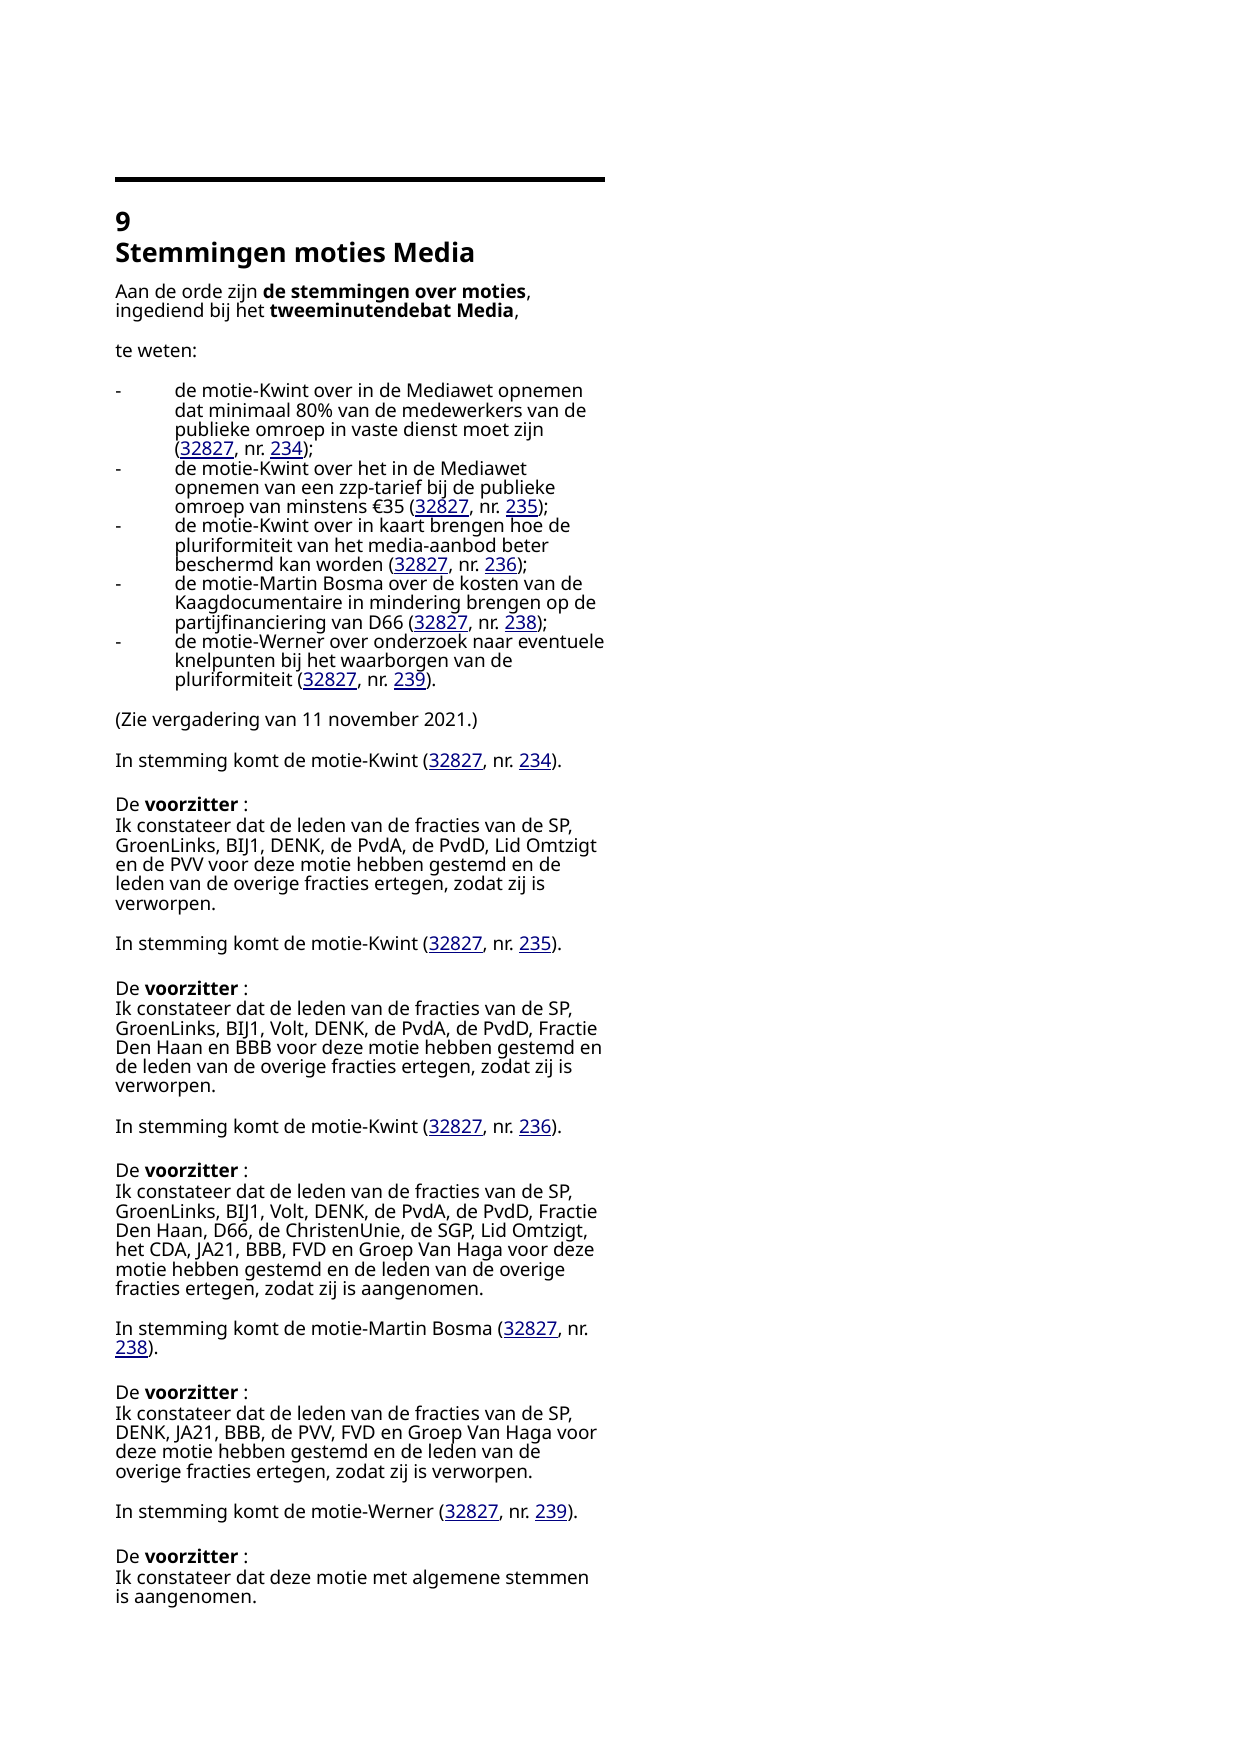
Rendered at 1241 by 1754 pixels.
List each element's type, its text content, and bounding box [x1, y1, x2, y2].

text De voorzitter : [115, 975, 605, 1000]
text Ik constateer dat de leden van de fracties van de SP, GroenLinks, BIJ1, Volt, DENK, de PvdA, de PvdD, Fractie Den Haan en BBB voor deze motie hebben gestemd en de leden van de overige fracties ertegen, zodat zij is verworpen. [115, 1000, 605, 1097]
list de motie-Werner over onderzoek naar eventuele knelpunten bij het waarborgen van de pluriformiteit (32827, nr. 239). [115, 633, 605, 691]
text In stemming komt de motie-Kwint (32827, nr. 234). [115, 752, 605, 771]
text Ik constateer dat de leden van de fracties van de SP, GroenLinks, BIJ1, Volt, DENK, de PvdA, de PvdD, Fractie Den Haan, D66, de ChristenUnie, de SGP, Lid Omtzigt, het CDA, JA21, BBB, FVD en Groep Van Haga voor deze motie hebben gestemd en de leden van de overige fracties ertegen, zodat zij is aangenomen. [115, 1183, 605, 1299]
text Ik constateer dat deze motie met algemene stemmen is aangenomen. [115, 1569, 605, 1607]
text te weten: [115, 342, 605, 362]
text In stemming komt de motie-Kwint (32827, nr. 235). [115, 934, 605, 954]
list de motie-Kwint over in kaart brengen hoe de pluriformiteit van het media-aanbod beter beschermd kan worden (32827, nr. 236); [115, 517, 605, 575]
text In stemming komt de motie-Werner (32827, nr. 239). [115, 1503, 605, 1522]
text De voorzitter : [115, 792, 605, 817]
text 9 [115, 203, 605, 239]
list de motie-Martin Bosma over de kosten van de Kaagdocumentaire in mindering brengen op de partijfinanciering van D66 (32827, nr. 238); [115, 575, 605, 633]
text Ik constateer dat de leden van de fracties van de SP, GroenLinks, BIJ1, DENK, de PvdA, de PvdD, Lid Omtzigt en de PVV voor deze motie hebben gestemd en de leden van de overige fracties ertegen, zodat zij is verworpen. [115, 817, 605, 914]
text De voorzitter : [115, 1158, 605, 1183]
text (Zie vergadering van 11 november 2021.) [115, 711, 605, 731]
text In stemming komt de motie-Kwint (32827, nr. 236). [115, 1118, 605, 1137]
text Aan de orde zijn de stemmingen over moties, ingediend bij het tweeminutendebat Media, [115, 283, 605, 322]
list de motie-Kwint over in de Mediawet opnemen dat minimaal 80% van de medewerkers van de publieke omroep in vaste dienst moet zijn (32827, nr. 234); [115, 382, 605, 459]
text De voorzitter : [115, 1543, 605, 1569]
text In stemming komt de motie-Martin Bosma (32827, nr. 238). [115, 1320, 605, 1358]
list de motie-Kwint over het in de Mediawet opnemen van een zzp-tarief bij de publieke omroep van minstens €35 (32827, nr. 235); [115, 459, 605, 517]
text Ik constateer dat de leden van de fracties van de SP, DENK, JA21, BBB, de PVV, FVD en Groep Van Haga voor deze motie hebben gestemd en de leden van de overige fracties ertegen, zodat zij is verworpen. [115, 1405, 605, 1482]
text Stemmingen moties Media [115, 239, 605, 283]
text De voorzitter : [115, 1379, 605, 1405]
